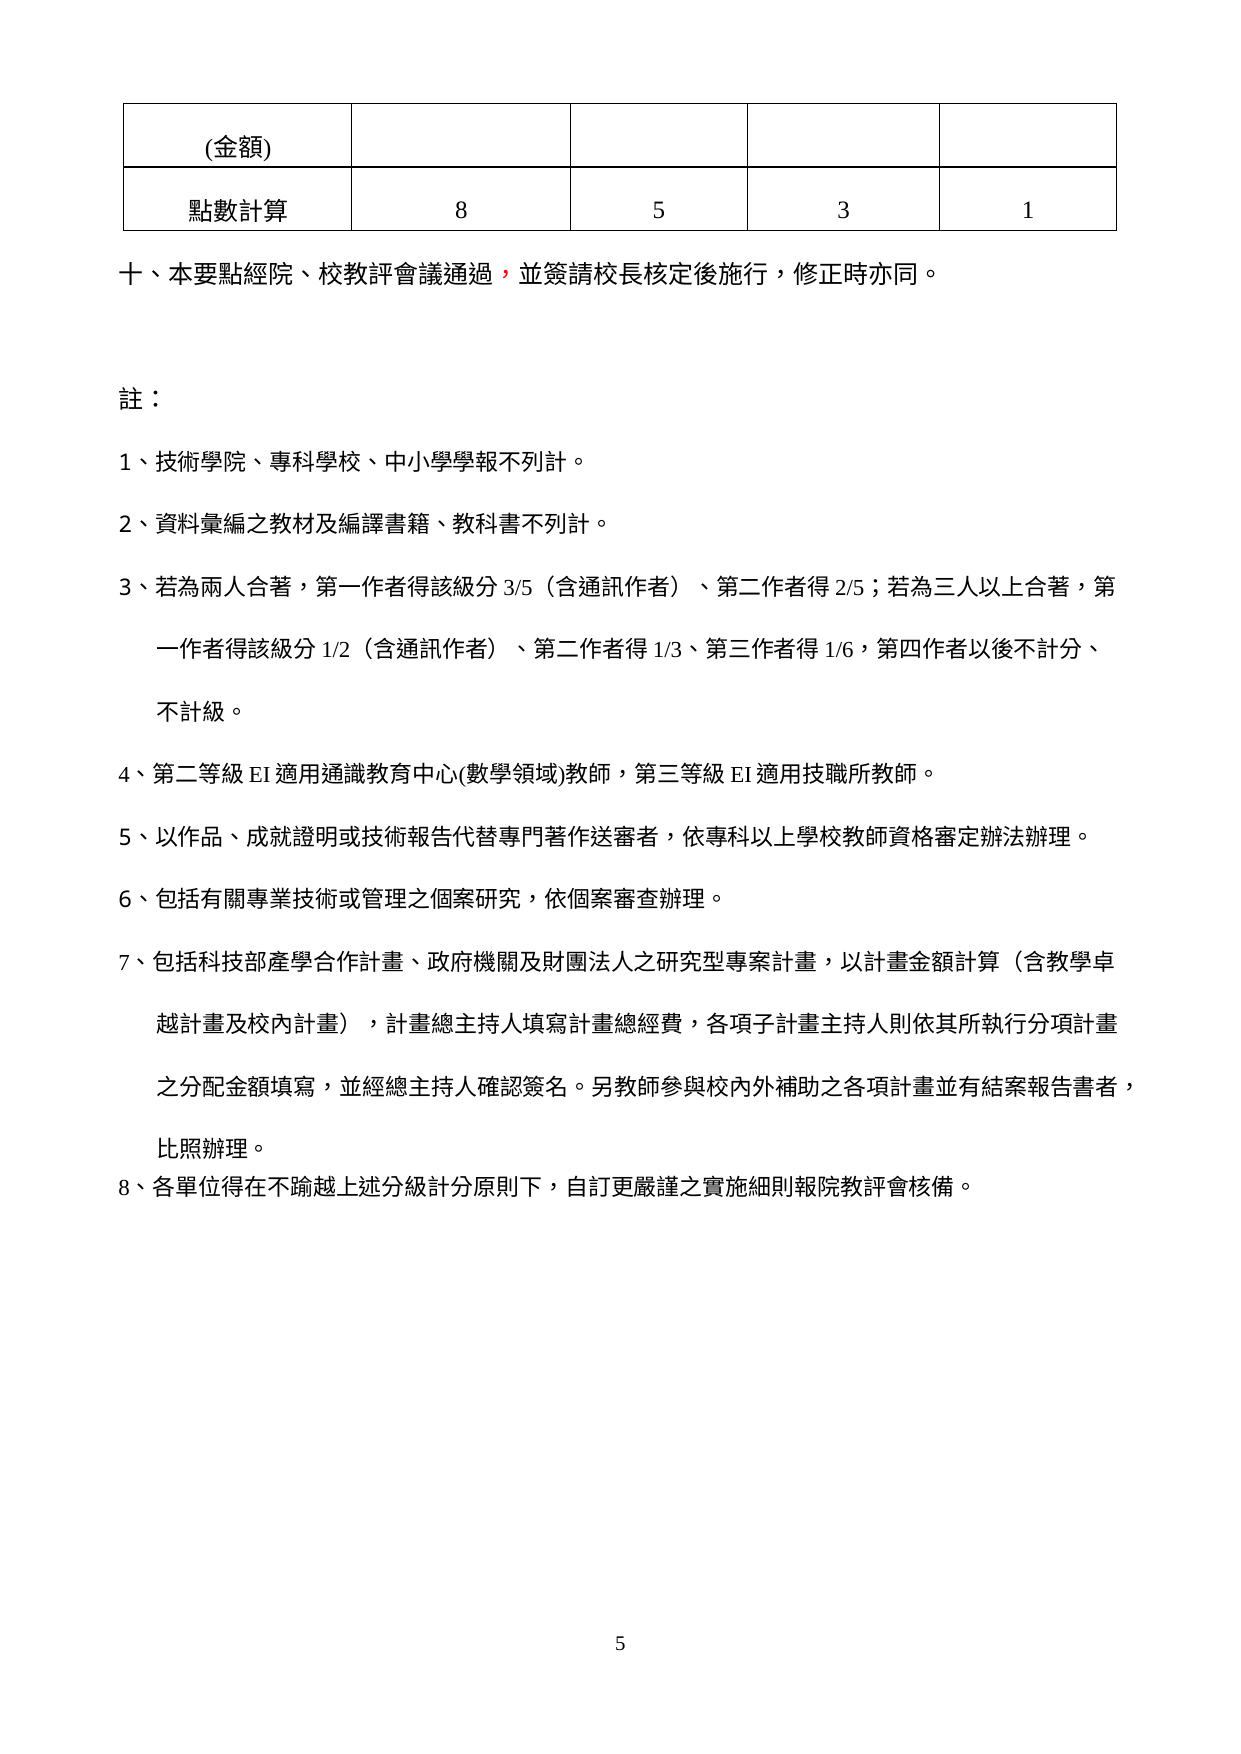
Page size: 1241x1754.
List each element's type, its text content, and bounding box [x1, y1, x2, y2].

text 1、技術學院、專科學校、中小學學報不列計。 [118, 418, 1122, 481]
table_cell [940, 104, 1116, 166]
text 7、包括科技部產學合作計畫、政府機關及財團法人之研究型專案計畫，以計畫金額計算（含教學卓越計畫及校內計畫），計畫總主持人填寫計畫總經費，各項子計畫主持人則依其所執行分項計畫之分配金額填寫，並經總主持人確認簽名。另教師參與校內外補助之各項計畫並有結案報告書者，比照辦理。 [118, 918, 1122, 1168]
text 5、以作品、成就證明或技術報告代替專門著作送審者，依專科以上學校教師資格審定辦法辦理。 [118, 793, 1122, 856]
text 2、資料彙編之教材及編譯書籍、教科書不列計。 [118, 481, 1122, 543]
table_cell (金額) [124, 104, 351, 166]
text 十、本要點經院、校教評會議通過，並簽請校長核定後施行，修正時亦同。 [118, 231, 1122, 293]
table_cell 8 [352, 168, 570, 230]
table_cell 3 [748, 168, 939, 230]
table_cell 點數計算 [124, 168, 351, 230]
text 6、包括有關專業技術或管理之個案研究，依個案審查辦理。 [118, 856, 1122, 918]
text 4、第二等級EI適用通識教育中心(數學領域)教師，第三等級EI適用技職所教師。 [118, 731, 1122, 793]
table_cell 1 [940, 168, 1116, 230]
text 3、若為兩人合著，第一作者得該級分3/5（含通訊作者）、第二作者得2/5；若為三人以上合著，第一作者得該級分1/2（含通訊作者）、第二作者得1/3、第三作者得1/6，第四作者以後不計分、不計級。 [118, 543, 1122, 731]
table_cell 5 [571, 168, 747, 230]
table_cell [571, 104, 747, 166]
table_cell [352, 104, 570, 166]
text 註： [118, 356, 1122, 418]
text 8、各單位得在不踰越上述分級計分原則下，自訂更嚴謹之實施細則報院教評會核備。 [118, 1168, 1122, 1202]
table_cell [748, 104, 939, 166]
